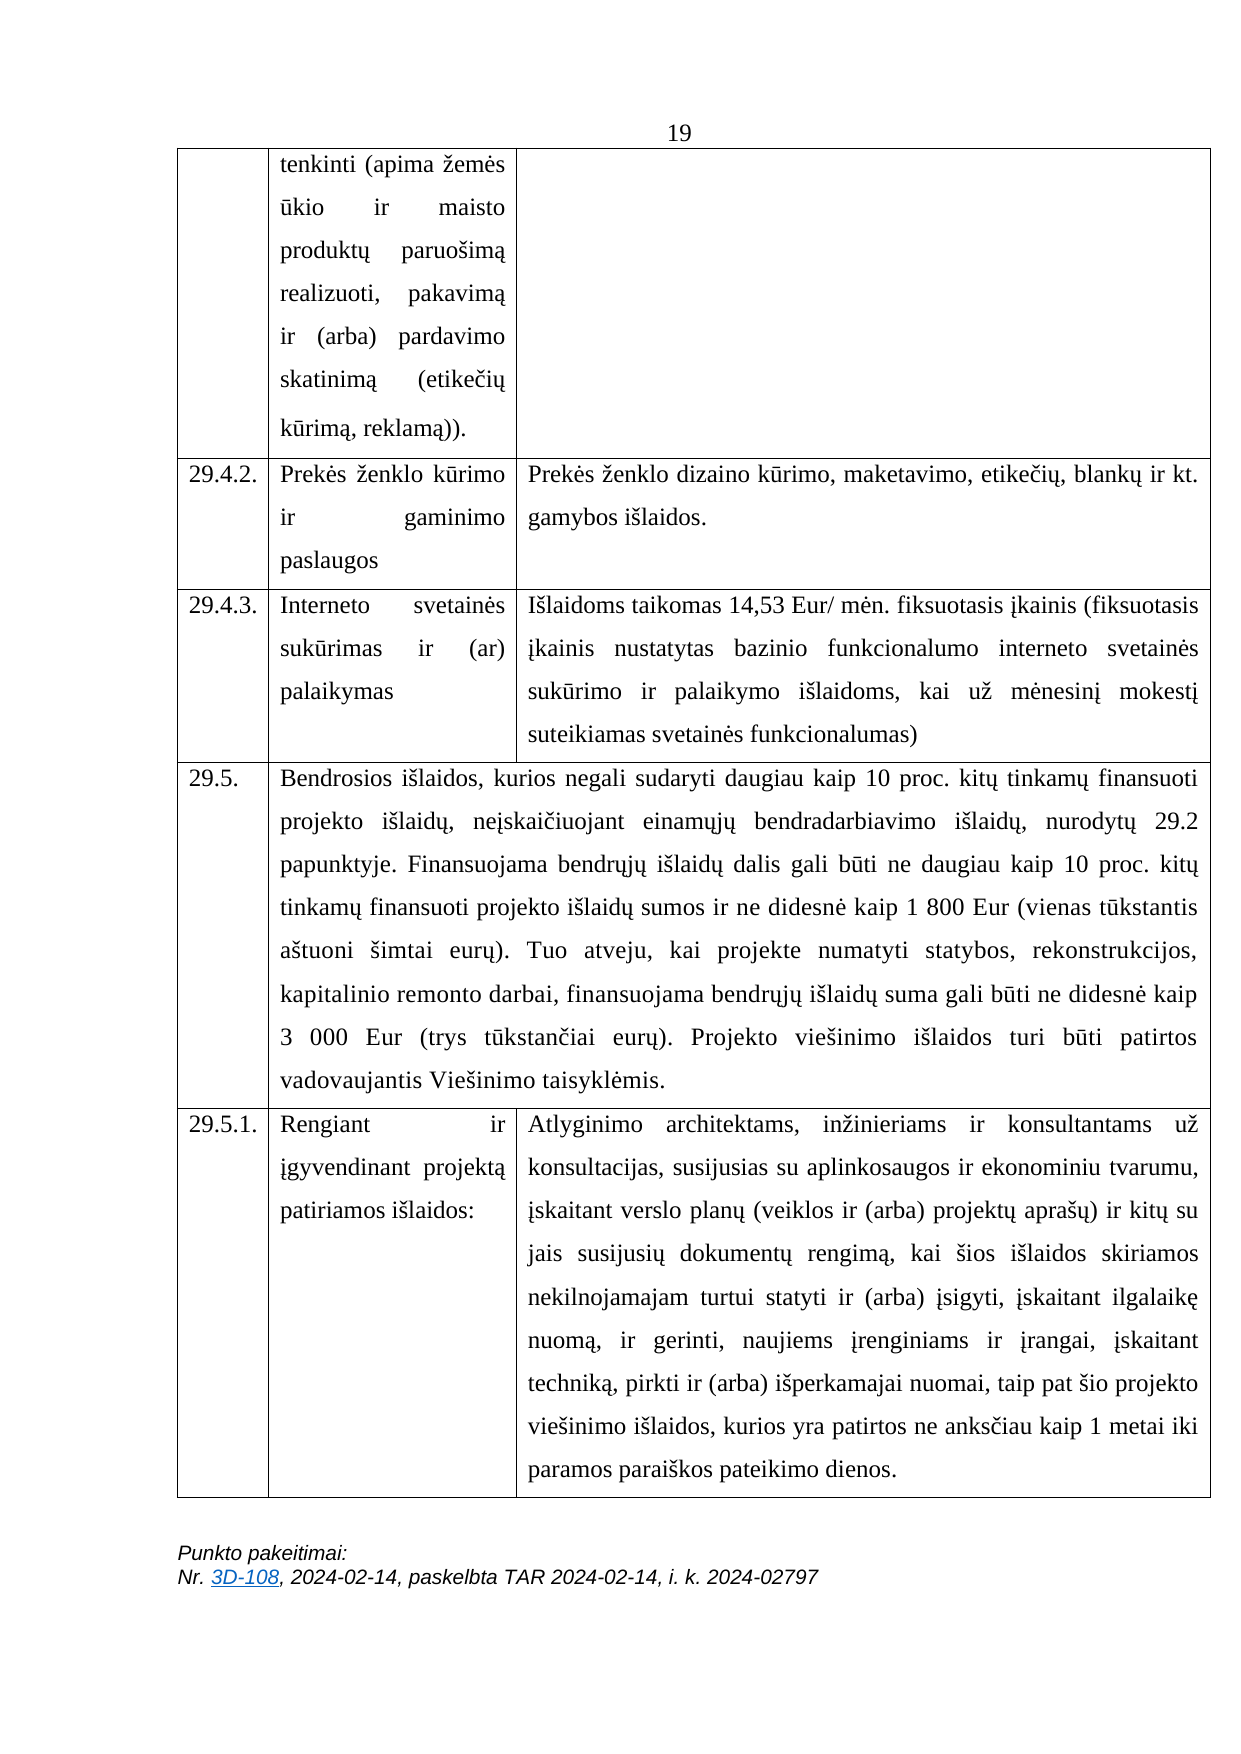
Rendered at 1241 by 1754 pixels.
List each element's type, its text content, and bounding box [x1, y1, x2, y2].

table_cell [178, 149, 268, 458]
table_cell 29.4.2. [178, 459, 268, 589]
table_cell 29.4.3. [178, 590, 268, 762]
text Punkto pakeitimai: [177, 1541, 1181, 1565]
table_cell [517, 149, 1210, 458]
table_cell Prekės ženklo kūrimo ir gaminimo paslaugos [269, 459, 516, 589]
table_cell 29.5.1. [178, 1109, 268, 1497]
table_cell Išlaidoms taikomas 14,53 Eur/ mėn. fiksuotasis įkainis (fiksuotasis įkainis nustatytas bazinio funkcionalumo interneto svetainės sukūrimo ir palaikymo išlaidoms, kai už mėnesinį mokestį suteikiamas svetainės funkcionalumas) [517, 590, 1210, 762]
table_cell Prekės ženklo dizaino kūrimo, maketavimo, etikečių, blankų ir kt. gamybos išlaidos. [517, 459, 1210, 589]
table_cell 29.5. [178, 763, 268, 1108]
table_cell Interneto svetainės sukūrimas ir (ar) palaikymas [269, 590, 516, 762]
table_cell tenkinti (apima žemės ūkio ir maisto produktų paruošimą realizuoti, pakavimą ir (arba) pardavimo skatinimą (etikečių kūrimą, reklamą)). [269, 149, 516, 458]
table_cell Rengiant ir įgyvendinant projektą patiriamos išlaidos: [269, 1109, 516, 1497]
table_cell Bendrosios išlaidos, kurios negali sudaryti daugiau kaip 10 proc. kitų tinkamų finansuoti projekto išlaidų, neįskaičiuojant einamųjų bendradarbiavimo išlaidų, nurodytų 29.2 papunktyje. Finansuojama bendrųjų išlaidų dalis gali būti ne daugiau kaip 10 proc. kitų tinkamų finansuoti projekto išlaidų sumos ir ne didesnė kaip 1 800 Eur (vienas tūkstantis aštuoni šimtai eurų). Tuo atveju, kai projekte numatyti statybos, rekonstrukcijos, kapitalinio remonto darbai, finansuojama bendrųjų išlaidų suma gali būti ne didesnė kaip 3 000 Eur (trys tūkstančiai eurų). Projekto viešinimo išlaidos turi būti patirtos vadovaujantis Viešinimo taisyklėmis. [269, 763, 1210, 1108]
text Nr. 3D-108, 2024-02-14, paskelbta TAR 2024-02-14, i. k. 2024-02797 [177, 1565, 1181, 1589]
table_cell Atlyginimo architektams, inžinieriams ir konsultantams už konsultacijas, susijusias su aplinkosaugos ir ekonominiu tvarumu, įskaitant verslo planų (veiklos ir (arba) projektų aprašų) ir kitų su jais susijusių dokumentų rengimą, kai šios išlaidos skiriamos nekilnojamajam turtui statyti ir (arba) įsigyti, įskaitant ilgalaikę nuomą, ir gerinti, naujiems įrenginiams ir įrangai, įskaitant techniką, pirkti ir (arba) išperkamajai nuomai, taip pat šio projekto viešinimo išlaidos, kurios yra patirtos ne anksčiau kaip 1 metai iki paramos paraiškos pateikimo dienos. [517, 1109, 1210, 1497]
